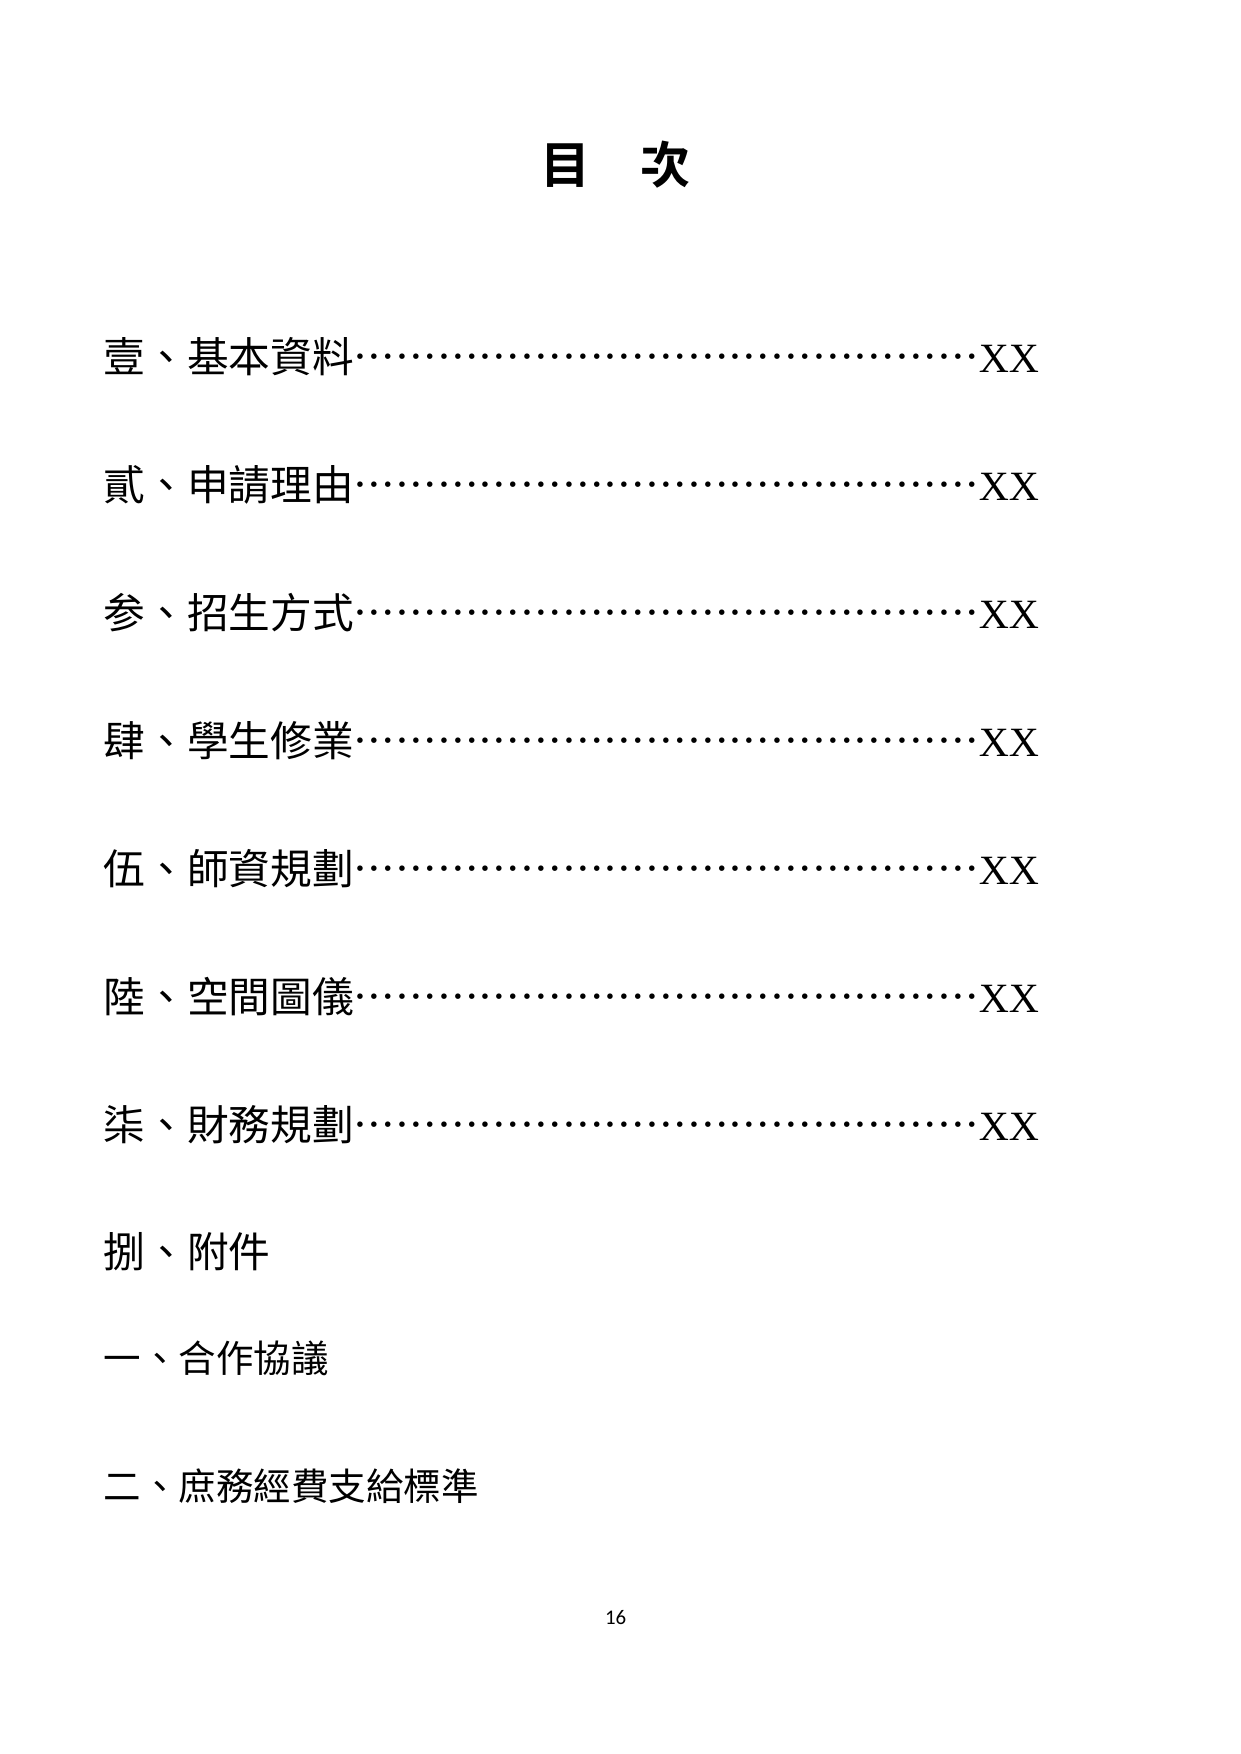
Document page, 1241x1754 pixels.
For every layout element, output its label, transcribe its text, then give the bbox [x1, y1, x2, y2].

text 陸、空間圖儀………………………………………XX [103, 964, 1128, 1024]
text 伍、師資規劃………………………………………XX [103, 836, 1128, 896]
text 貳、申請理由………………………………………XX [103, 452, 1128, 512]
text 捌、附件 [103, 1219, 1128, 1280]
text 壹、基本資料………………………………………XX [103, 324, 1128, 384]
text 二、庶務經費支給標準 [103, 1460, 1128, 1510]
text 肆、學生修業………………………………………XX [103, 708, 1128, 768]
text 柒、財務規劃………………………………………XX [103, 1092, 1128, 1152]
text 参、招生方式………………………………………XX [103, 580, 1128, 640]
text 目 次 [103, 125, 1128, 197]
text 一、合作協議 [103, 1329, 1128, 1383]
